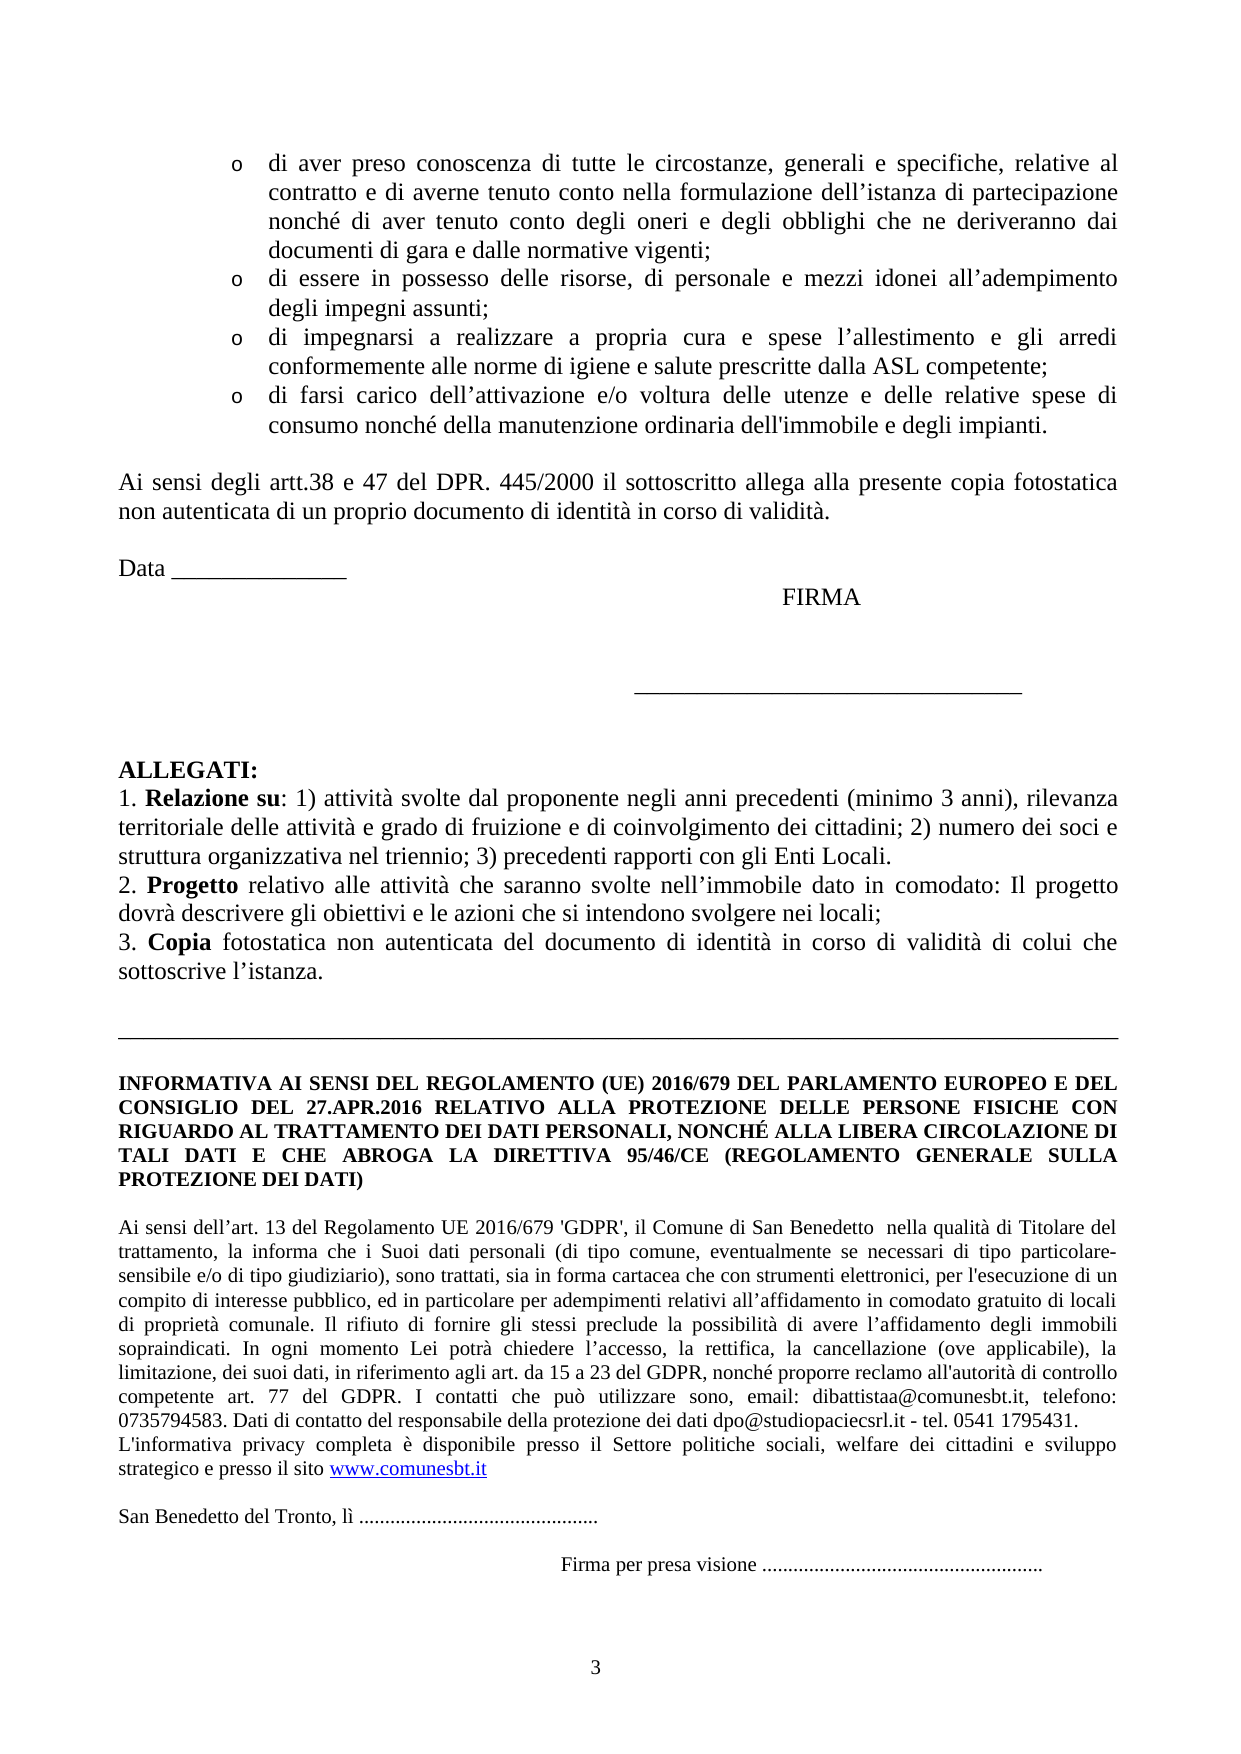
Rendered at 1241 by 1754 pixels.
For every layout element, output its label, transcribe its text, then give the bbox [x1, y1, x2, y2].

text FIRMA [118, 582, 1119, 611]
text Ai sensi degli artt.38 e 47 del DPR. 445/2000 il sottoscritto allega alla presente copia fotostatica non autenticata di un proprio documento di identità in corso di validità. [118, 467, 1119, 525]
text Data ______________ [118, 553, 1119, 582]
text Ai sensi dell’art. 13 del Regolamento UE 2016/679 'GDPR', il Comune di San Benedetto nella qualità di Titolare del trattamento, la informa che i Suoi dati personali (di tipo comune, eventualmente se necessari di tipo particolare-sensibile e/o di tipo giudiziario), sono trattati, sia in forma cartacea che con strumenti elettronici, per l'esecuzione di un compito di interesse pubblico, ed in particolare per adempimenti relativi all’affidamento in comodato gratuito di locali di proprietà comunale. Il rifiuto di fornire gli stessi preclude la possibilità di avere l’affidamento degli immobili sopraindicati. In ogni momento Lei potrà chiedere l’accesso, la rettifica, la cancellazione (ove applicabile), la limitazione, dei suoi dati, in riferimento agli art. da 15 a 23 del GDPR, nonché proporre reclamo all'autorità di controllo competente art. 77 del GDPR. I contatti che può utilizzare sono, email: dibattistaa@comunesbt.it, telefono: 0735794583. Dati di contatto del responsabile della protezione dei dati dpo@studiopaciecsrl.it - tel. 0541 1795431. [118, 1215, 1119, 1432]
text San Benedetto del Tronto, lì .............................................. [118, 1504, 1119, 1528]
list di aver preso conoscenza di tutte le circostanze, generali e specifiche, relative al contratto e di averne tenuto conto nella formulazione dell’istanza di partecipazione nonché di aver tenuto conto degli oneri e degli obblighi che ne deriveranno dai documenti di gara e dalle normative vigenti; [231, 148, 1119, 263]
text ALLEGATI: [118, 755, 1119, 783]
text L'informativa privacy completa è disponibile presso il Settore politiche sociali, welfare dei cittadini e sviluppo strategico e presso il sito www.comunesbt.it [118, 1432, 1119, 1480]
text _______________________________ [634, 611, 1119, 726]
text 2. Progetto relativo alle attività che saranno svolte nell’immobile dato in comodato: Il progetto dovrà descrivere gli obiettivi e le azioni che si intendono svolgere nei locali; [118, 870, 1119, 927]
text 1. Relazione su: 1) attività svolte dal proponente negli anni precedenti (minimo 3 anni), rilevanza territoriale delle attività e grado di fruizione e di coinvolgimento dei cittadini; 2) numero dei soci e struttura organizzativa nel triennio; 3) precedenti rapporti con gli Enti Locali. [118, 783, 1119, 870]
list di essere in possesso delle risorse, di personale e mezzi idonei all’adempimento degli impegni assunti; [231, 263, 1119, 322]
text 3. Copia fotostatica non autenticata del documento di identità in corso di validità di colui che sottoscrive l’istanza. [118, 927, 1119, 985]
text INFORMATIVA AI SENSI DEL REGOLAMENTO (UE) 2016/679 DEL PARLAMENTO EUROPEO E DEL CONSIGLIO DEL 27.APR.2016 RELATIVO ALLA PROTEZIONE DELLE PERSONE FISICHE CON RIGUARDO AL TRATTAMENTO DEI DATI PERSONALI, NONCHÉ ALLA LIBERA CIRCOLAZIONE DI TALI DATI E CHE ABROGA LA DIRETTIVA 95/46/CE (REGOLAMENTO GENERALE SULLA PROTEZIONE DEI DATI) [118, 1071, 1119, 1191]
list di impegnarsi a realizzare a propria cura e spese l’allestimento e gli arredi conformemente alle norme di igiene e salute prescritte dalla ASL competente; [231, 322, 1119, 380]
text ________________________________________________________________________________ [118, 1013, 1119, 1042]
list di farsi carico dell’attivazione e/o voltura delle utenze e delle relative spese di consumo nonché della manutenzione ordinaria dell'immobile e degli impianti. [231, 380, 1119, 438]
text Firma per presa visione ...................................................... [118, 1552, 1119, 1576]
